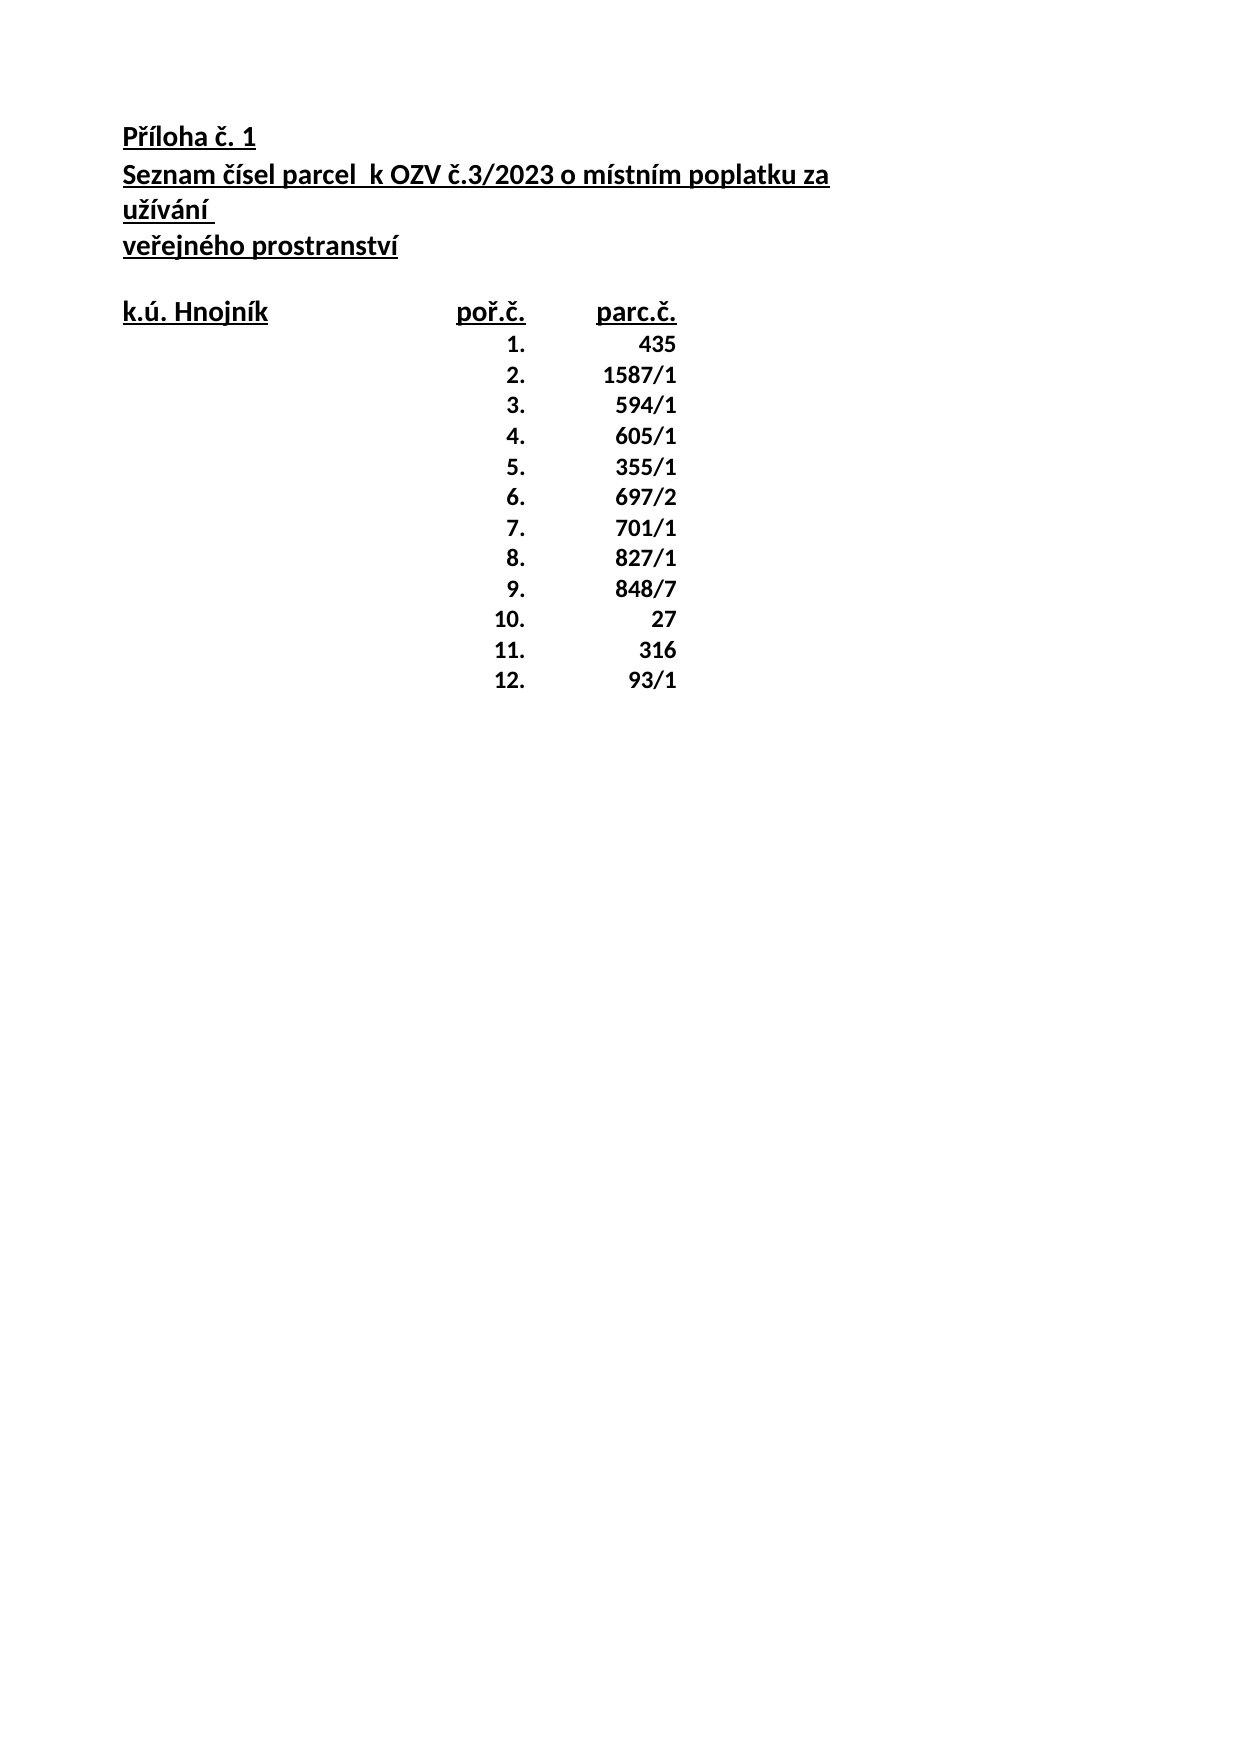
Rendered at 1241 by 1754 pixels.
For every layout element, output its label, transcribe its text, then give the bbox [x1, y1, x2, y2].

table_header Příloha č. 1 [115, 118, 283, 156]
table_cell [533, 263, 684, 293]
table_cell 2. [283, 359, 533, 389]
table_cell poř.č. [283, 293, 533, 328]
table_cell [684, 451, 840, 481]
table_cell [840, 156, 1029, 227]
table_cell 355/1 [533, 451, 684, 481]
table_cell [684, 573, 840, 603]
table_cell 27 [533, 603, 684, 634]
table_cell 605/1 [533, 420, 684, 451]
table_cell parc.č. [533, 293, 684, 328]
table_cell [684, 390, 840, 420]
table_cell 10. [283, 603, 533, 634]
table_cell [684, 420, 840, 451]
table_cell [684, 664, 840, 695]
table_cell [840, 542, 1029, 573]
table_cell [115, 512, 283, 542]
table_cell [684, 293, 840, 328]
table_cell 848/7 [533, 573, 684, 603]
table_header [283, 118, 533, 156]
table_cell [115, 420, 283, 451]
table_cell 701/1 [533, 512, 684, 542]
table_cell [684, 512, 840, 542]
table_cell 3. [283, 390, 533, 420]
table_header [840, 118, 1029, 156]
table_cell [684, 329, 840, 359]
table_cell 8. [283, 542, 533, 573]
table_cell [115, 390, 283, 420]
table_cell [840, 293, 1029, 328]
table_cell 9. [283, 573, 533, 603]
table_cell [115, 263, 283, 293]
table_cell [115, 573, 283, 603]
table_cell [840, 390, 1029, 420]
table_cell 1. [283, 329, 533, 359]
table_cell 1587/1 [533, 359, 684, 389]
table_cell 93/1 [533, 664, 684, 695]
table_cell [684, 603, 840, 634]
table_cell [684, 227, 840, 263]
table_cell [115, 634, 283, 664]
table_cell [840, 420, 1029, 451]
table_cell [840, 664, 1029, 695]
table_cell [840, 603, 1029, 634]
table_cell [115, 359, 283, 389]
table_cell 435 [533, 329, 684, 359]
table_cell [840, 481, 1029, 512]
table_cell 7. [283, 512, 533, 542]
table_cell [840, 573, 1029, 603]
table_cell [115, 664, 283, 695]
table_cell 6. [283, 481, 533, 512]
table_cell [684, 634, 840, 664]
table_cell [684, 542, 840, 573]
table_cell 697/2 [533, 481, 684, 512]
table_cell [684, 263, 840, 293]
table_cell [115, 603, 283, 634]
table_cell [283, 263, 533, 293]
table_cell Seznam čísel parcel k OZV č.3/2023 o místním poplatku za užívání [115, 156, 840, 227]
table_cell [840, 512, 1029, 542]
table_cell veřejného prostranství [115, 227, 533, 263]
table_cell [840, 329, 1029, 359]
table_cell [840, 359, 1029, 389]
table_cell 827/1 [533, 542, 684, 573]
table_cell [115, 329, 283, 359]
table_cell 316 [533, 634, 684, 664]
table_cell [115, 451, 283, 481]
table_cell [115, 481, 283, 512]
table_cell [840, 227, 1029, 263]
table_cell k.ú. Hnojník [115, 293, 283, 328]
table_cell [840, 451, 1029, 481]
table_cell [684, 359, 840, 389]
table_cell [840, 263, 1029, 293]
table_cell [533, 227, 684, 263]
table_cell 594/1 [533, 390, 684, 420]
table_cell 11. [283, 634, 533, 664]
table_header [684, 118, 840, 156]
table_cell [684, 481, 840, 512]
table_cell 4. [283, 420, 533, 451]
table_cell 12. [283, 664, 533, 695]
table_cell [115, 542, 283, 573]
table_header [533, 118, 684, 156]
table_cell [840, 634, 1029, 664]
table_cell 5. [283, 451, 533, 481]
